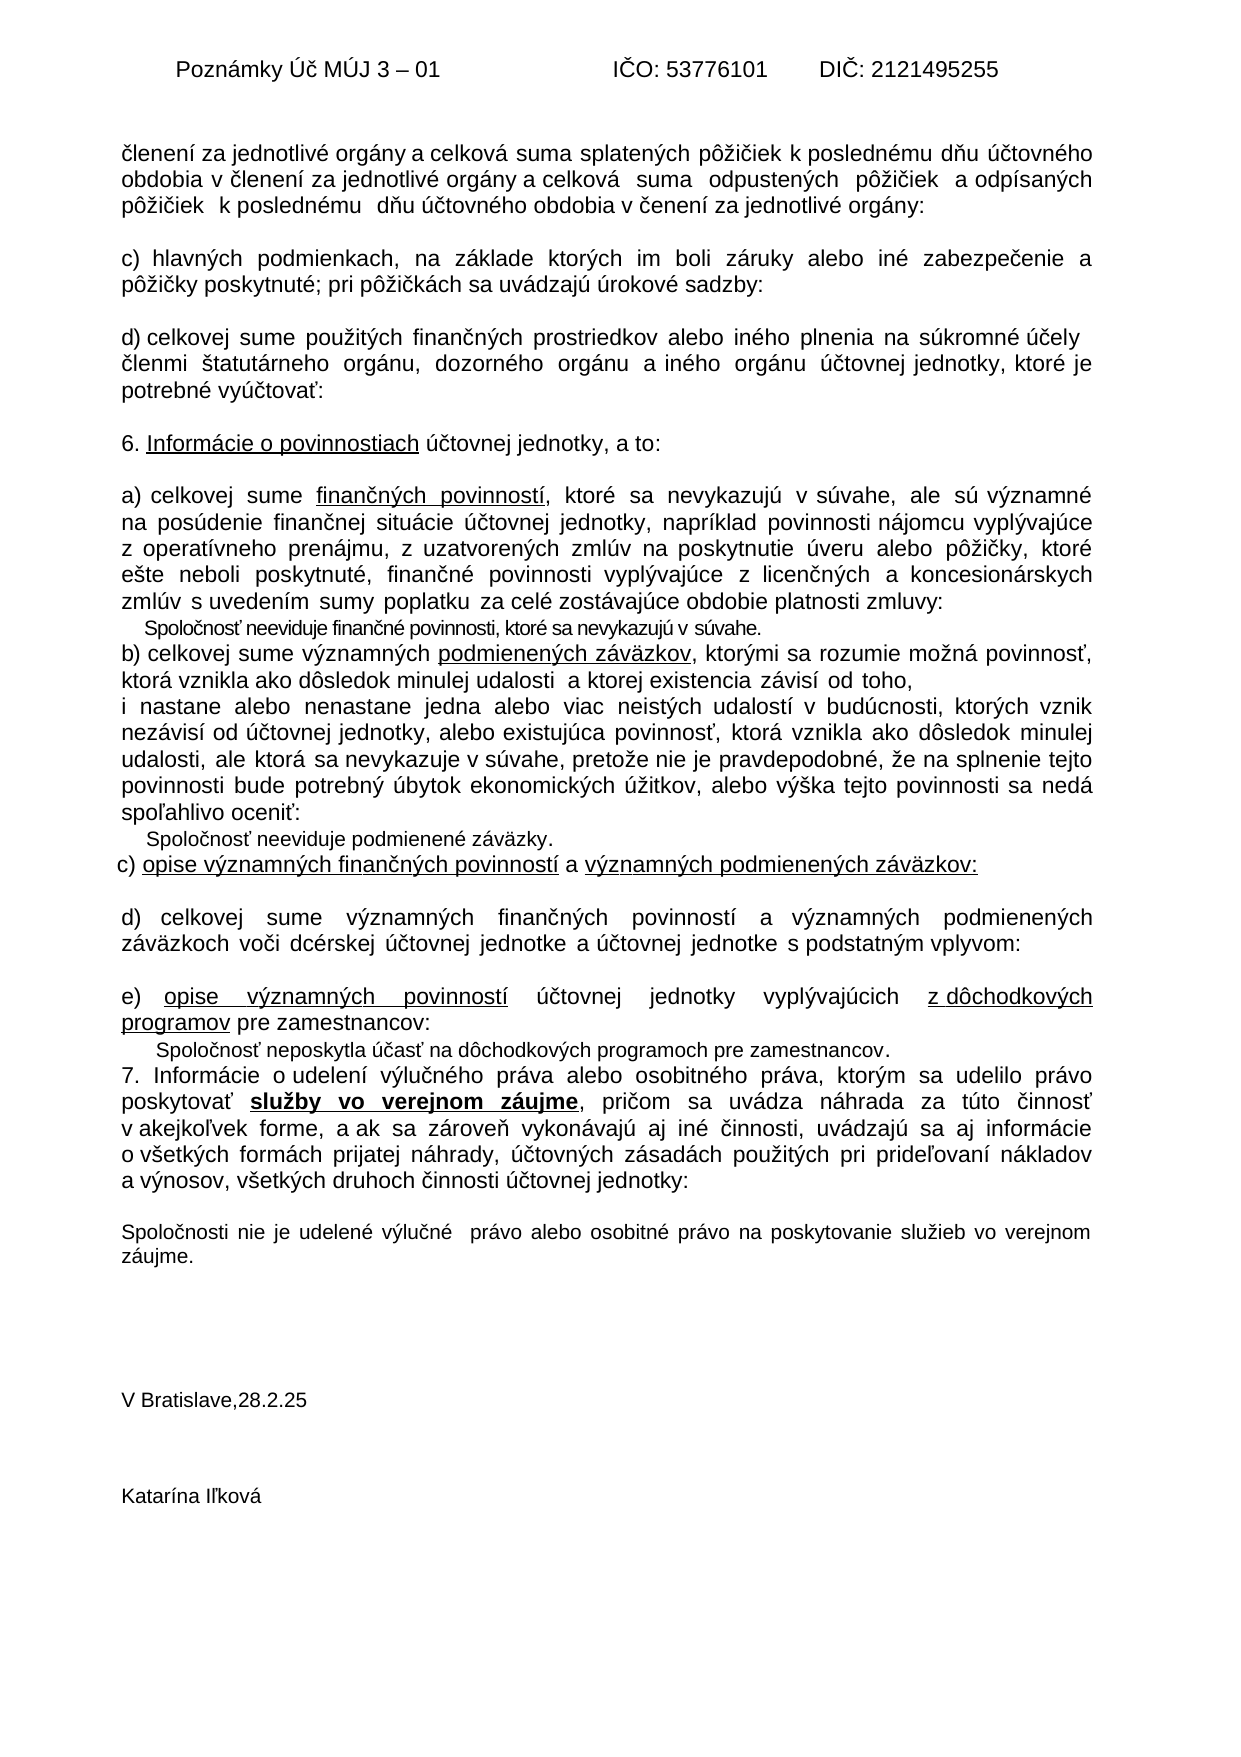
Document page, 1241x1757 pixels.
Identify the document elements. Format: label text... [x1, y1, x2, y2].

text c) hlavných podmienkach, na základe ktorých im boli záruky alebo iné zabezpečenie a pôžičky poskytnuté; pri pôžičkách sa uvádzajú úrokové sadzby: [121, 245, 1093, 298]
text Spoločnosti nie je udelené výlučné právo alebo osobitné právo na poskytovanie služieb vo verejnom záujme. [121, 1220, 1093, 1268]
text Katarína Iľková [121, 1484, 1093, 1508]
text V Bratislave,28.2.25 [121, 1388, 1093, 1412]
text d) celkovej sume použitých finančných prostriedkov alebo iného plnenia na súkromné účely [121, 324, 1093, 350]
text c) opise významných finančných povinností a významných podmienených záväzkov: [110, 851, 1093, 877]
text členení za jednotlivé orgány a celková suma splatených pôžičiek k poslednému dňu účtovného obdobia v členení za jednotlivé orgány a celková suma odpustených pôžičiek a odpísaných pôžičiek k poslednému dňu účtovného obdobia v čenení za jednotlivé orgány: [121, 139, 1093, 219]
text členmi štatutárneho orgánu, dozorného orgánu a iného orgánu účtovnej jednotky, ktoré je potrebné vyúčtovať: [121, 350, 1093, 403]
text Spoločnosť neeviduje finančné povinnosti, ktoré sa nevykazujú v súvahe. [121, 614, 1093, 640]
text 7. Informácie o udelení výlučného práva alebo osobitného práva, ktorým sa udelilo právo poskytovať služby vo verejnom záujme, pričom sa uvádza náhrada za túto činnosť v akejkoľvek forme, a ak sa zároveň vykonávajú aj iné činnosti, uvádzajú sa aj informácie o všetkých formách prijatej náhrady, účtovných zásadách použitých pri prideľovaní nákladov a výnosov, všetkých druhoch činnosti účtovnej jednotky: [121, 1062, 1093, 1194]
text b) celkovej sume významných podmienených záväzkov, ktorými sa rozumie možná povinnosť, ktorá vznikla ako dôsledok minulej udalosti a ktorej existencia závisí od toho, [121, 640, 1093, 693]
text a) celkovej sume finančných povinností, ktoré sa nevykazujú v súvahe, ale sú významné na posúdenie finančnej situácie účtovnej jednotky, napríklad povinnosti nájomcu vyplývajúce z operatívneho prenájmu, z uzatvorených zmlúv na poskytnutie úveru alebo pôžičky, ktoré ešte neboli poskytnuté, finančné povinnosti vyplývajúce z licenčných a koncesionárskych zmlúv s uvedením sumy poplatku za celé zostávajúce obdobie platnosti zmluvy: [121, 482, 1093, 614]
text 6. Informácie o povinnostiach účtovnej jednotky, a to: [121, 429, 1093, 456]
text e) opise významných povinností účtovnej jednotky vyplývajúcich z dôchodkových programov pre zamestnancov: [121, 983, 1093, 1036]
text Spoločnosť neposkytla účasť na dôchodkových programoch pre zamestnancov. [121, 1036, 1093, 1062]
text i nastane alebo nenastane jedna alebo viac neistých udalostí v budúcnosti, ktorých vznik nezávisí od účtovnej jednotky, alebo existujúca povinnosť, ktorá vznikla ako dôsledok minulej udalosti, ale ktorá sa nevykazuje v súvahe, pretože nie je pravdepodobné, že na splnenie tejto povinnosti bude potrebný úbytok ekonomických úžitkov, alebo výška tejto povinnosti sa nedá spoľahlivo oceniť: [121, 693, 1093, 825]
text Spoločnosť neeviduje podmienené záväzky. [121, 825, 1093, 851]
text d) celkovej sume významných finančných povinností a významných podmienených záväzkoch voči dcérskej účtovnej jednotke a účtovnej jednotke s podstatným vplyvom: [121, 904, 1093, 957]
